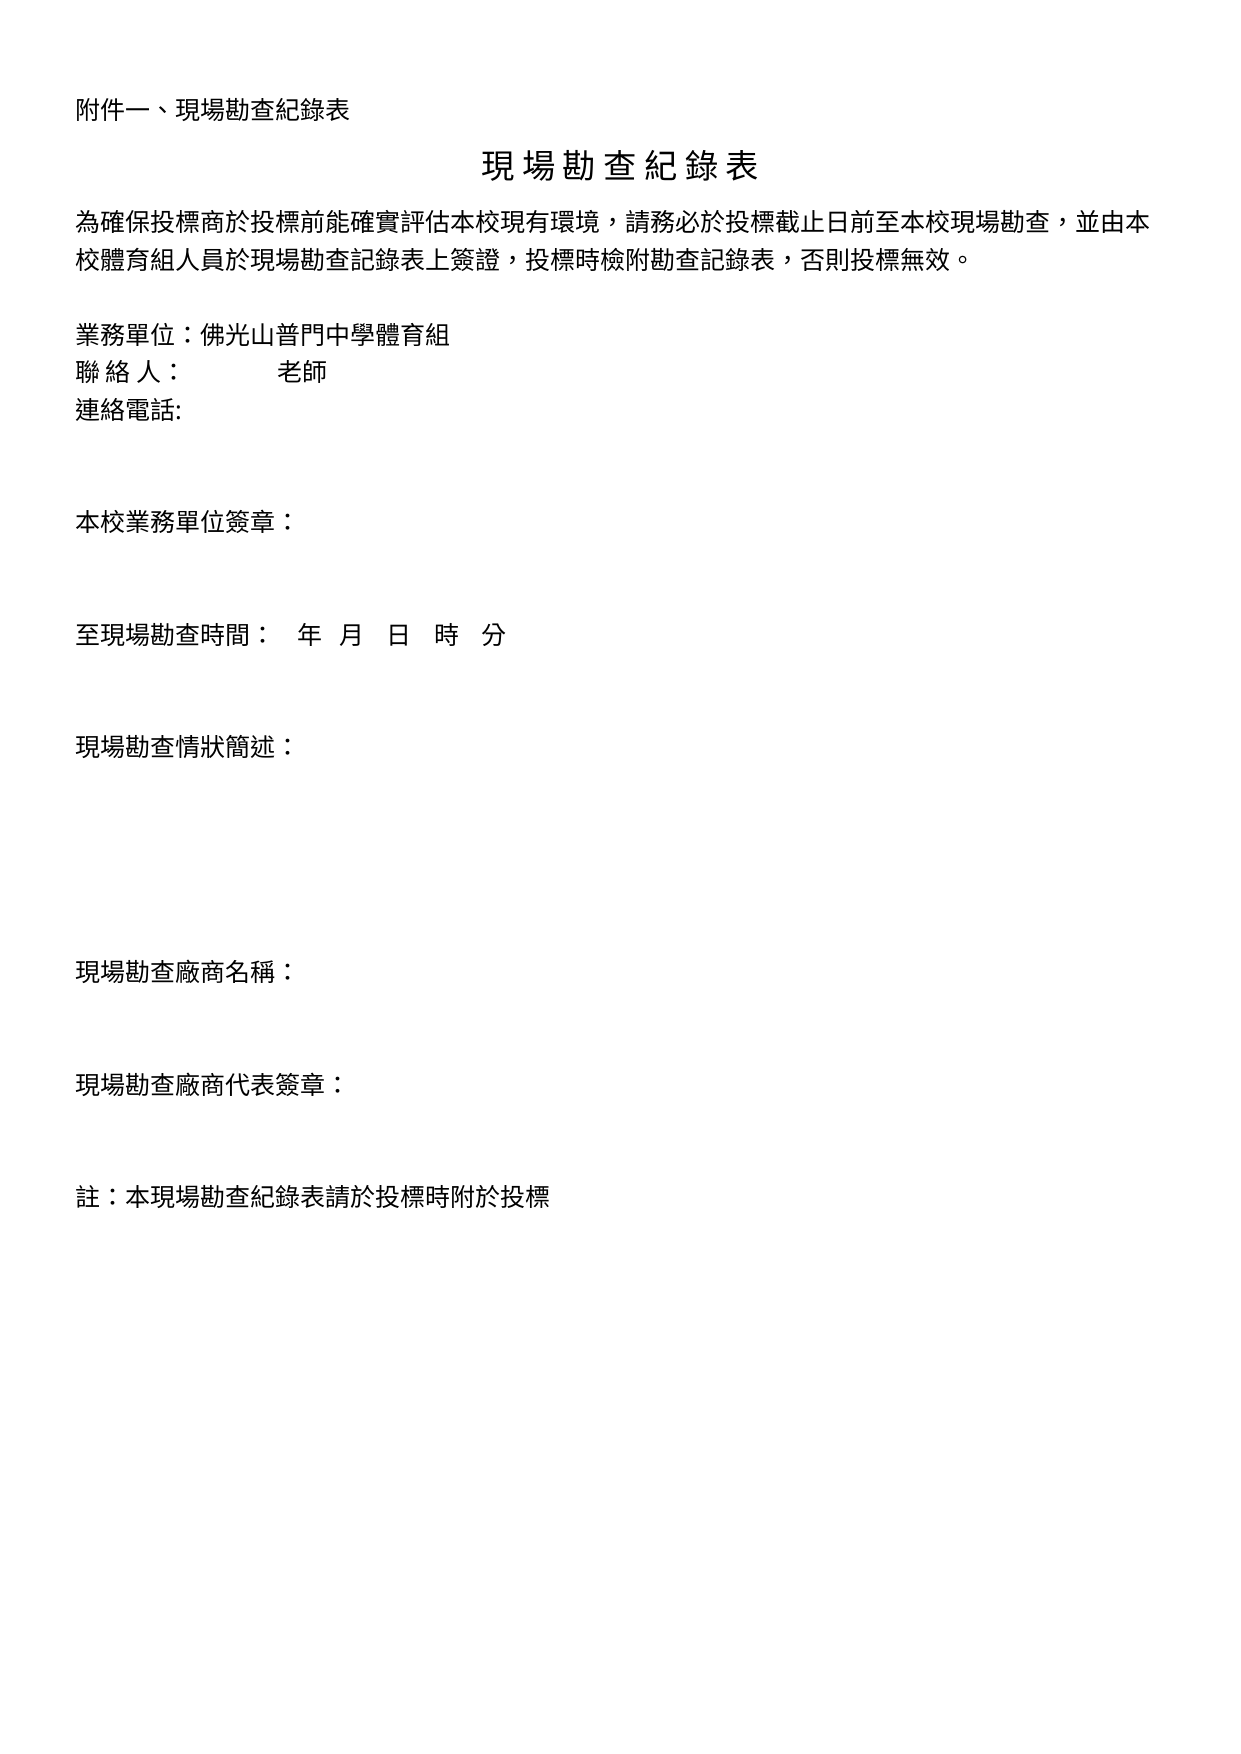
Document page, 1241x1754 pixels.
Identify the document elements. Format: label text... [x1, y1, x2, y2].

text 註：本現場勘查紀錄表請於投標時附於投標 [75, 1177, 1140, 1214]
text 附件一、現場勘查紀錄表 [75, 89, 1165, 127]
text 為確保投標商於投標前能確實評估本校現有環境，請務必於投標截止日前至本校現場勘查，並由本校體育組人員於現場勘查記錄表上簽證，投標時檢附勘查記錄表，否則投標無效。 [75, 202, 1165, 277]
text 本校業務單位簽章： [75, 502, 1165, 539]
text 現 場 勘 查 紀 錄 表 [75, 127, 1165, 202]
text 業務單位：佛光山普門中學體育組 [75, 314, 1165, 352]
text 現場勘查廠商代表簽章： [75, 1064, 1165, 1102]
text 連絡電話: [75, 389, 1165, 427]
text 聯 絡 人： 老師 [75, 352, 1165, 389]
text 至現場勘查時間： 年 月 日 時 分 [75, 614, 1165, 652]
text 現場勘查廠商名稱： [75, 952, 1165, 989]
text 現場勘查情狀簡述： [75, 727, 1165, 764]
